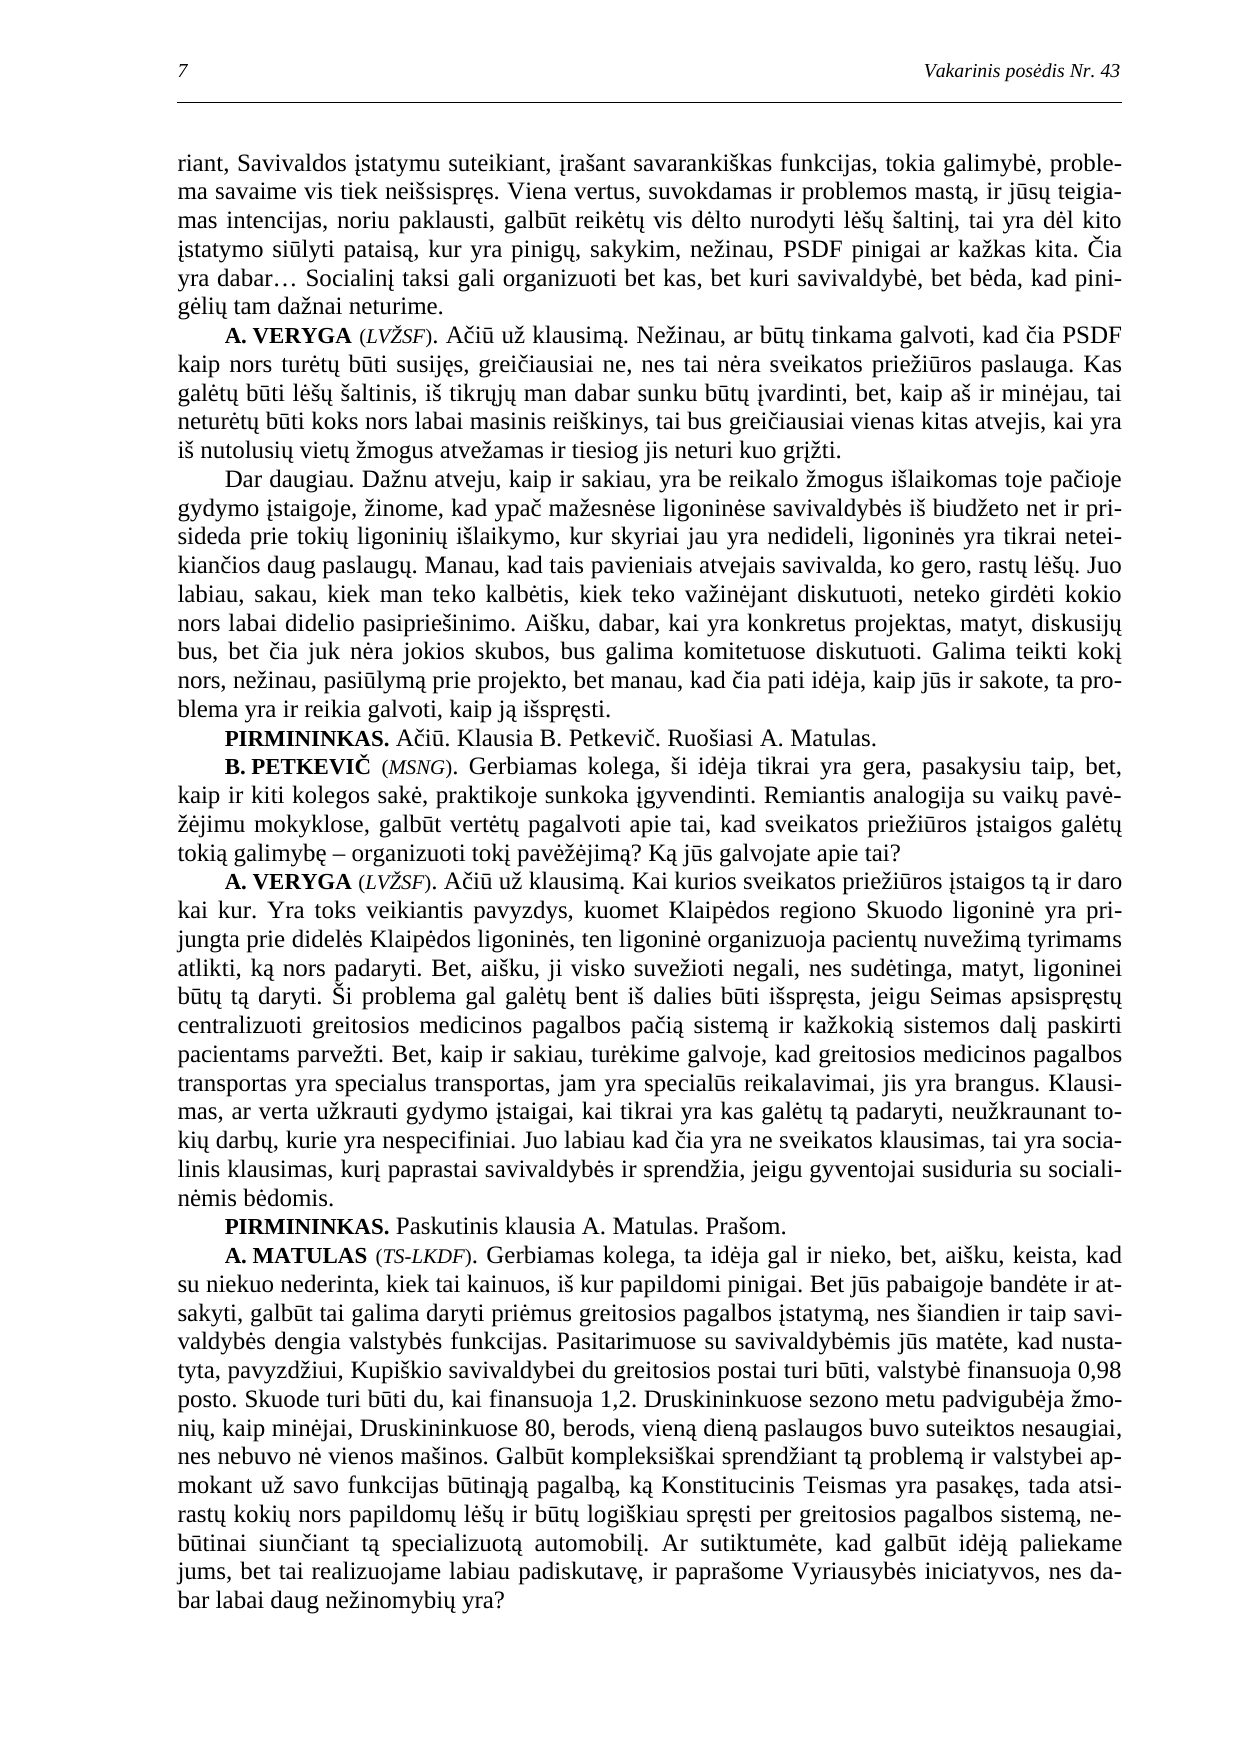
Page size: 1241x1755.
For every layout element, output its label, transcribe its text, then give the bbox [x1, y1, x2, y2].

text A. VERYGA (LVŽSF). Ačiū už klau­si­mą. Kai ku­rios svei­ka­tos prie­žiū­ros įstai­gos tą ir da­ro kai kur. Yra toks vei­kian­tis pa­vyz­dys, kuo­met Klai­pė­dos re­gio­no Skuo­do li­go­ni­nė yra pri­jung­ta prie di­de­lės Klai­pė­dos li­go­ni­nės, ten li­go­ni­nė or­ga­ni­zuo­ja pa­cien­tų nu­ve­ži­mą ty­ri­mams at­lik­ti, ką nors pa­da­ry­ti. Bet, aiš­ku, ji vis­ko su­ve­žio­ti ne­ga­li, nes su­dė­tin­ga, ma­tyt, li­go­ni­nei bū­tų tą da­ry­ti. Ši pro­ble­ma gal ga­lė­tų bent iš da­lies būti iš­spręs­ta, jei­gu Sei­mas ap­si­spręs­tų cen­tra­li­zuo­ti grei­to­sios me­di­ci­nos pa­gal­bos pa­čią sis­te­mą ir kaž­ko­kią sis­te­mos da­lį pa­skir­ti pa­cien­tams par­vež­ti. Bet, kaip ir sa­kiau, tu­rė­ki­me gal­vo­je, kad grei­to­sios me­di­ci­nos pa­gal­bos trans­por­tas yra spe­cia­lus trans­por­tas, jam yra spe­cia­lūs rei­ka­la­vi­mai, jis yra bran­gus. Klau­si­mas, ar ver­ta už­krau­ti gy­dy­mo įstai­gai, kai tik­rai yra kas ga­lė­tų tą pa­da­ry­ti, ne­už­krau­nant to­kių dar­bų, ku­rie yra ne­spe­ci­fi­niai. Juo la­biau kad čia yra ne svei­ka­tos klau­si­mas, tai yra so­cia­li­nis klau­si­mas, ku­rį pa­pras­tai sa­vi­val­dy­bės ir spren­džia, jei­gu gy­ven­to­jai su­si­du­ria su so­cia­li­nė­mis bė­do­mis. [177, 866, 1122, 1211]
text Dar dau­giau. Daž­nu at­ve­ju, kaip ir sa­kiau, yra be rei­ka­lo žmo­gus iš­lai­ko­mas to­je pa­čio­je gy­dy­mo įstai­go­je, ži­no­me, kad ypač ma­žes­nė­se li­go­ni­nė­se sa­vi­val­dy­bės iš biu­dže­to net ir pri­si­de­da prie to­kių li­go­ni­nių iš­lai­ky­mo, kur sky­riai jau yra ne­di­de­li, li­go­ni­nės yra tik­rai ne­tei­kian­čios daug pa­slau­gų. Ma­nau, kad tais pa­vie­niais at­ve­jais sa­vi­val­da, ko ge­ro, ras­tų lė­šų. Juo la­biau, sa­kau, kiek man te­ko kal­bė­tis, kiek te­ko va­ži­nė­jant dis­ku­tuo­ti, ne­te­ko gir­dė­ti ko­kio nors la­bai di­de­lio pa­si­prie­ši­ni­mo. Aiš­ku, da­bar, kai yra kon­kre­tus pro­jek­tas, ma­tyt, dis­ku­si­jų bus, bet čia juk nė­ra jo­kios sku­bos, bus ga­li­ma ko­mi­te­tuo­se dis­ku­tuo­ti. Ga­li­ma teik­ti ko­kį nors, ne­ži­nau, pa­siū­ly­mą prie pro­jek­to, bet ma­nau, kad čia pati idė­ja, kaip jūs ir sa­ko­te, ta pro­ble­ma yra ir rei­kia gal­vo­ti, kaip ją iš­spręs­ti. [177, 464, 1122, 723]
text PIRMININKAS. Pas­ku­ti­nis klau­sia A. Ma­tu­las. Pra­šom. [177, 1211, 1122, 1240]
text PIRMININKAS. Ačiū. Klau­sia B. Pet­ke­vič. Ruo­šia­si A. Ma­tu­las. [177, 723, 1122, 751]
text riant, Sa­vi­val­dos įsta­ty­mu su­tei­kiant, įra­šant sa­va­ran­kiš­kas funk­ci­jas, to­kia ga­li­my­bė, pro­ble­ma sa­vai­me vis tiek neiš­si­spręs. Vie­na ver­tus, su­vok­da­mas ir pro­ble­mos mas­tą, ir jū­sų tei­gia­mas in­ten­ci­jas, no­riu pa­klaus­ti, gal­būt rei­kė­tų vis dėl­to nu­ro­dy­ti lė­šų šal­ti­nį, tai yra dėl ki­to įsta­ty­mo siū­ly­ti pa­tai­są, kur yra pi­ni­gų, sa­ky­kim, ne­ži­nau, PSDF pi­ni­gai ar kaž­kas ki­ta. Čia yra da­bar… So­cia­li­nį tak­si ga­li or­ga­ni­zuo­ti bet kas, bet ku­ri sa­vi­val­dy­bė, bet bė­da, kad pi­ni­gė­lių tam daž­nai ne­tu­ri­me. [177, 148, 1122, 320]
text B. PETKEVIČ (MSNG). Ger­bia­mas ko­le­ga, ši idė­ja tik­rai yra ge­ra, pa­sa­ky­siu taip, bet, kaip ir ki­ti ko­le­gos sa­kė, prak­ti­ko­je sun­ko­ka įgy­ven­din­ti. Re­mian­tis ana­lo­gi­ja su vai­kų pa­vė­žė­ji­mu mo­kyk­lo­se, gal­būt ver­tė­tų pa­gal­vo­ti apie tai, kad svei­ka­tos prie­žiū­ros įstai­gos ga­lė­tų to­kią ga­li­my­bę – or­ga­ni­zuo­ti to­kį pa­vė­žė­ji­mą? Ką jūs gal­vo­ja­te apie tai? [177, 751, 1122, 866]
text A. VERYGA (LVŽSF). Ačiū už klau­si­mą. Ne­ži­nau, ar bū­tų tin­ka­ma gal­vo­ti, kad čia PSDF kaip nors tu­rė­tų bū­ti su­si­jęs, grei­čiau­siai ne, nes tai nė­ra svei­ka­tos prie­žiū­ros pa­slau­ga. Kas ga­lė­tų bū­ti lė­šų šal­ti­nis, iš tik­rų­jų man da­bar sun­ku bū­tų įvar­din­ti, bet, kaip aš ir mi­nė­jau, tai ne­tu­rė­tų bū­ti koks nors la­bai ma­si­nis reiš­ki­nys, tai bus grei­čiau­siai vie­nas ki­tas at­ve­jis, kai yra iš nu­to­lu­sių vie­tų žmo­gus at­ve­ža­mas ir tie­siog jis ne­tu­ri kuo grįž­ti. [177, 320, 1122, 464]
text A. MATULAS (TS-LKDF). Ger­bia­mas ko­le­ga, ta idė­ja gal ir nie­ko, bet, aiš­ku, keis­ta, kad su nie­kuo ne­de­rin­ta, kiek tai kai­nuos, iš kur pa­pil­do­mi pi­ni­gai. Bet jūs pa­bai­go­je ban­dė­te ir at­sa­ky­ti, gal­būt tai ga­li­ma da­ry­ti pri­ėmus grei­to­sios pa­gal­bos įsta­ty­mą, nes šian­dien ir taip sa­vi­val­dy­bės den­gia vals­ty­bės funk­ci­jas. Pa­si­ta­ri­muo­se su sa­vi­val­dy­bė­mis jūs ma­tė­te, kad nu­sta­ty­ta, pa­vyz­džiui, Ku­piš­kio sa­vi­val­dy­bei du grei­to­sios pos­tai tu­ri bū­ti, vals­ty­bė fi­nan­suo­ja 0,98 pos­to. Skuo­de tu­ri bū­ti du, kai fi­nan­suo­ja 1,2. Drus­ki­nin­kuo­se se­zo­no me­tu pa­dvi­gu­bė­ja žmo­nių, kaip mi­nė­jai, Drus­ki­nin­kuose 80, be­rods, vie­ną die­ną pa­slau­gos bu­vo su­teik­tos ne­sau­giai, nes ne­bu­vo nė vie­nos ma­ši­nos. Gal­būt kom­plek­siš­kai spren­džiant tą pro­ble­mą ir vals­ty­bei ap­mo­kant už sa­vo funk­ci­jas bū­ti­ną­ją pa­gal­bą, ką Kon­sti­tu­ci­nis Teis­mas yra pa­sa­kęs, ta­da at­si­ras­tų ko­kių nors pa­pil­do­mų lė­šų ir bū­tų lo­giš­kiau spręs­ti per grei­to­sios pa­gal­bos sis­te­mą, ne­bū­ti­nai siun­čiant tą spe­cia­li­zuo­tą au­to­mo­bi­lį. Ar su­tik­tu­mė­te, kad gal­būt idė­ją pa­lie­ka­me jums, bet tai re­a­li­zuo­ja­me la­biau pa­dis­ku­ta­vę, ir pa­pra­šo­me Vy­riau­sy­bės ini­cia­ty­vos, nes da­bar la­bai daug ne­ži­no­my­bių yra? [177, 1240, 1122, 1614]
